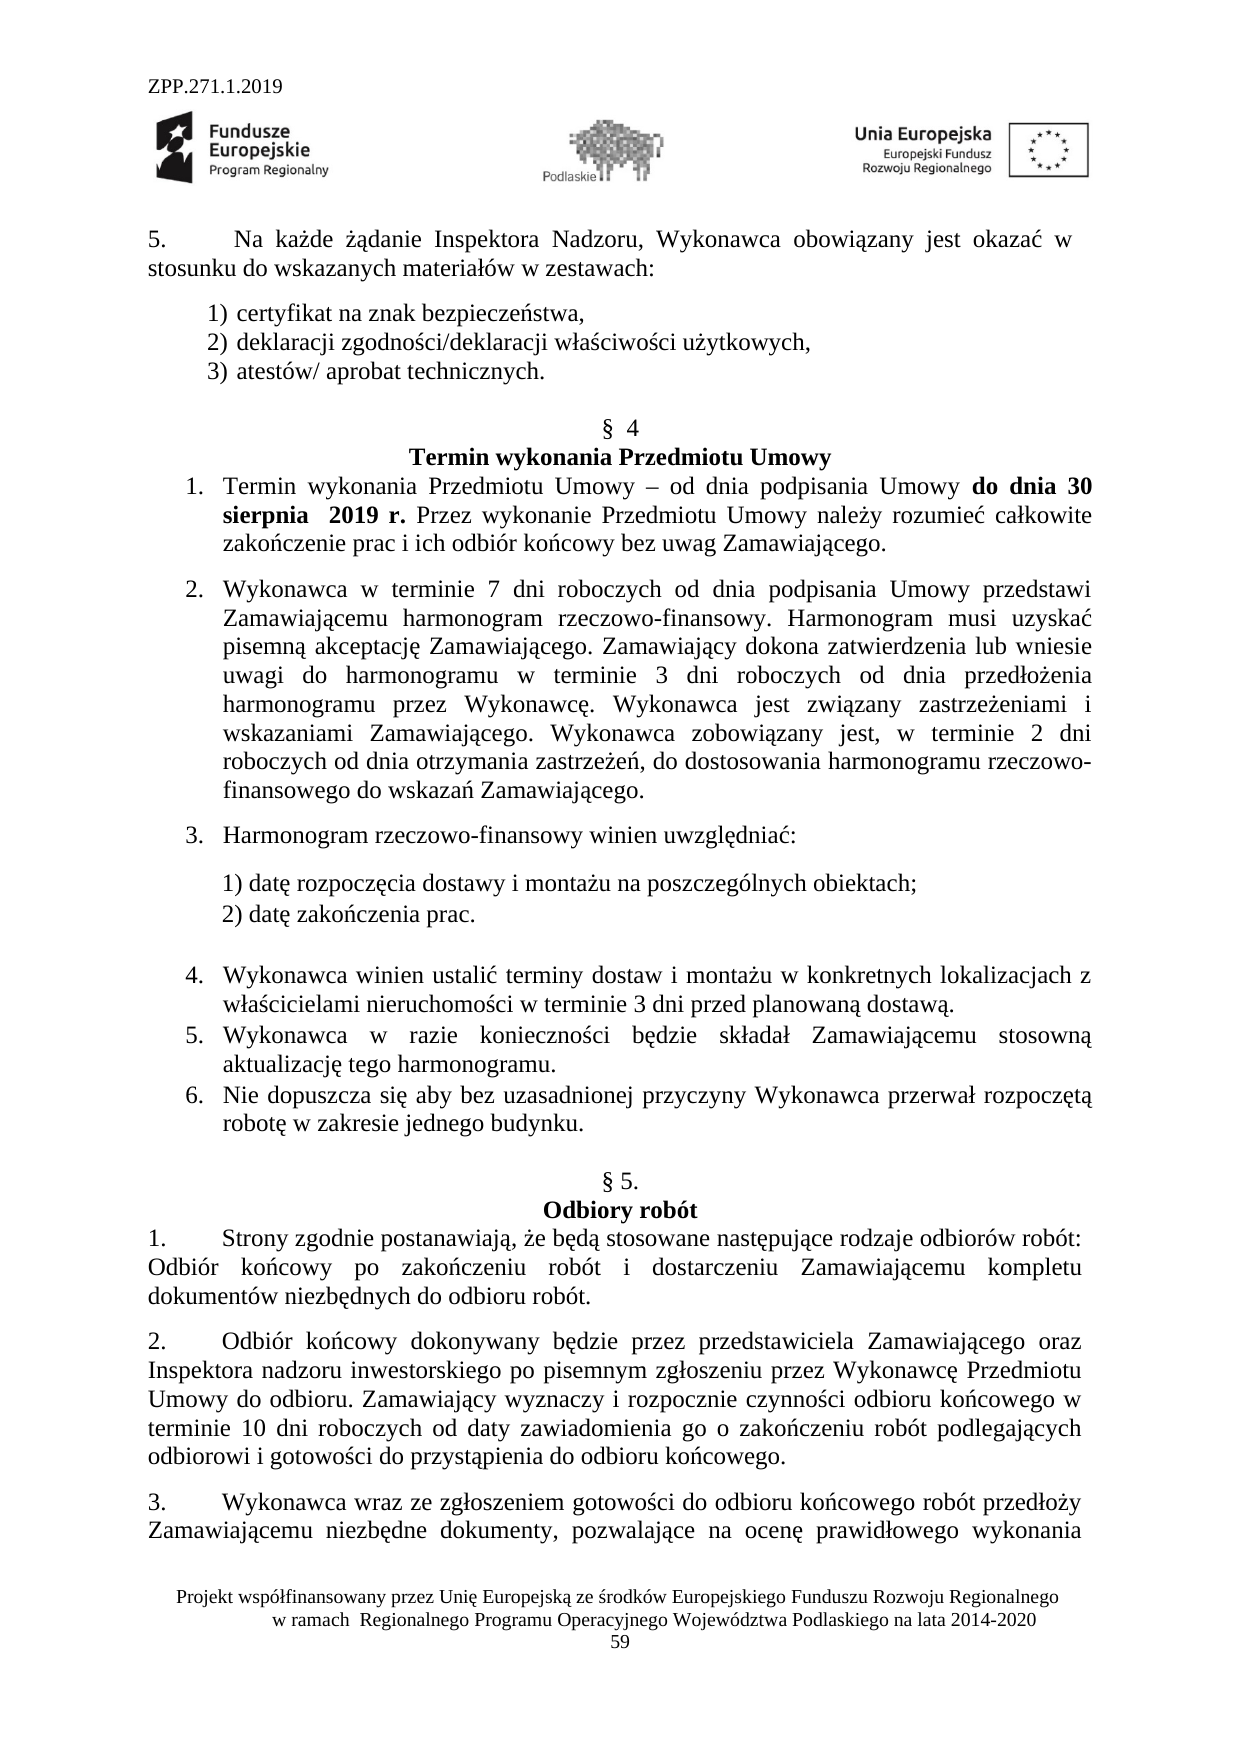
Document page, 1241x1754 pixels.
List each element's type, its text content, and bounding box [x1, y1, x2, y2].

list Na każde żądanie Inspektora Nadzoru, Wykonawca obowiązany jest okazać w stosunku do wskazanych materiałów w zestawach: [148, 224, 1073, 282]
list Wykonawca wraz ze zgłoszeniem gotowości do odbioru końcowego robót przedłoży Zamawiającemu niezbędne dokumenty, pozwalające na ocenę prawidłowego wykonania [148, 1487, 1082, 1544]
list Termin wykonania Przedmiotu Umowy – od dnia podpisania Umowy do dnia 30 sierpnia 2019 r. Przez wykonanie Przedmiotu Umowy należy rozumieć całkowite zakończenie prac i ich odbiór końcowy bez uwag Zamawiającego. [185, 471, 1092, 557]
list Wykonawca winien ustalić terminy dostaw i montażu w konkretnych lokalizacjach z właścicielami nieruchomości w terminie 3 dni przed planowaną dostawą. [185, 961, 1092, 1018]
list Wykonawca w terminie 7 dni roboczych od dnia podpisania Umowy przedstawi Zamawiającemu harmonogram rzeczowo-finansowy. Harmonogram musi uzyskać pisemną akceptację Zamawiającego. Zamawiający dokona zatwierdzenia lub wniesie uwagi do harmonogramu w terminie 3 dni roboczych od dnia przedłożenia harmonogramu przez Wykonawcę. Wykonawca jest związany zastrzeżeniami i wskazaniami Zamawiającego. Wykonawca zobowiązany jest, w terminie 2 dni roboczych od dnia otrzymania zastrzeżeń, do dostosowania harmonogramu rzeczowo-finansowego do wskazań Zamawiającego. [185, 574, 1092, 804]
text § 5. [148, 1166, 1092, 1195]
text Odbiory robót [148, 1195, 1092, 1223]
text 1) certyfikat na znak bezpieczeństwa, [207, 298, 1073, 327]
text § 4 [148, 413, 1092, 442]
list Nie dopuszcza się aby bez uzasadnionej przyczyny Wykonawca przerwał rozpoczętą robotę w zakresie jednego budynku. [185, 1080, 1092, 1137]
text 1) datę rozpoczęcia dostawy i montażu na poszczególnych obiektach; [222, 868, 1092, 897]
list Strony zgodnie postanawiają, że będą stosowane następujące rodzaje odbiorów robót: Odbiór końcowy po zakończeniu robót i dostarczeniu Zamawiającemu kompletu dokumentów niezbędnych do odbioru robót. [148, 1223, 1082, 1310]
list Harmonogram rzeczowo-finansowy winien uwzględniać: [185, 821, 1092, 849]
list Odbiór końcowy dokonywany będzie przez przedstawiciela Zamawiającego oraz Inspektora nadzoru inwestorskiego po pisemnym zgłoszeniu przez Wykonawcę Przedmiotu Umowy do odbioru. Zamawiający wyznaczy i rozpocznie czynności odbioru końcowego w terminie 10 dni roboczych od daty zawiadomienia go o zakończeniu robót podlegających odbiorowi i gotowości do przystąpienia do odbioru końcowego. [148, 1326, 1082, 1470]
text 3) atestów/ aprobat technicznych. [207, 356, 1073, 385]
text 2) deklaracji zgodności/deklaracji właściwości użytkowych, [207, 327, 1073, 356]
text 2) datę zakończenia prac. [222, 899, 1092, 928]
text Termin wykonania Przedmiotu Umowy [148, 442, 1092, 471]
list Wykonawca w razie konieczności będzie składał Zamawiającemu stosowną aktualizację tego harmonogramu. [185, 1020, 1092, 1078]
